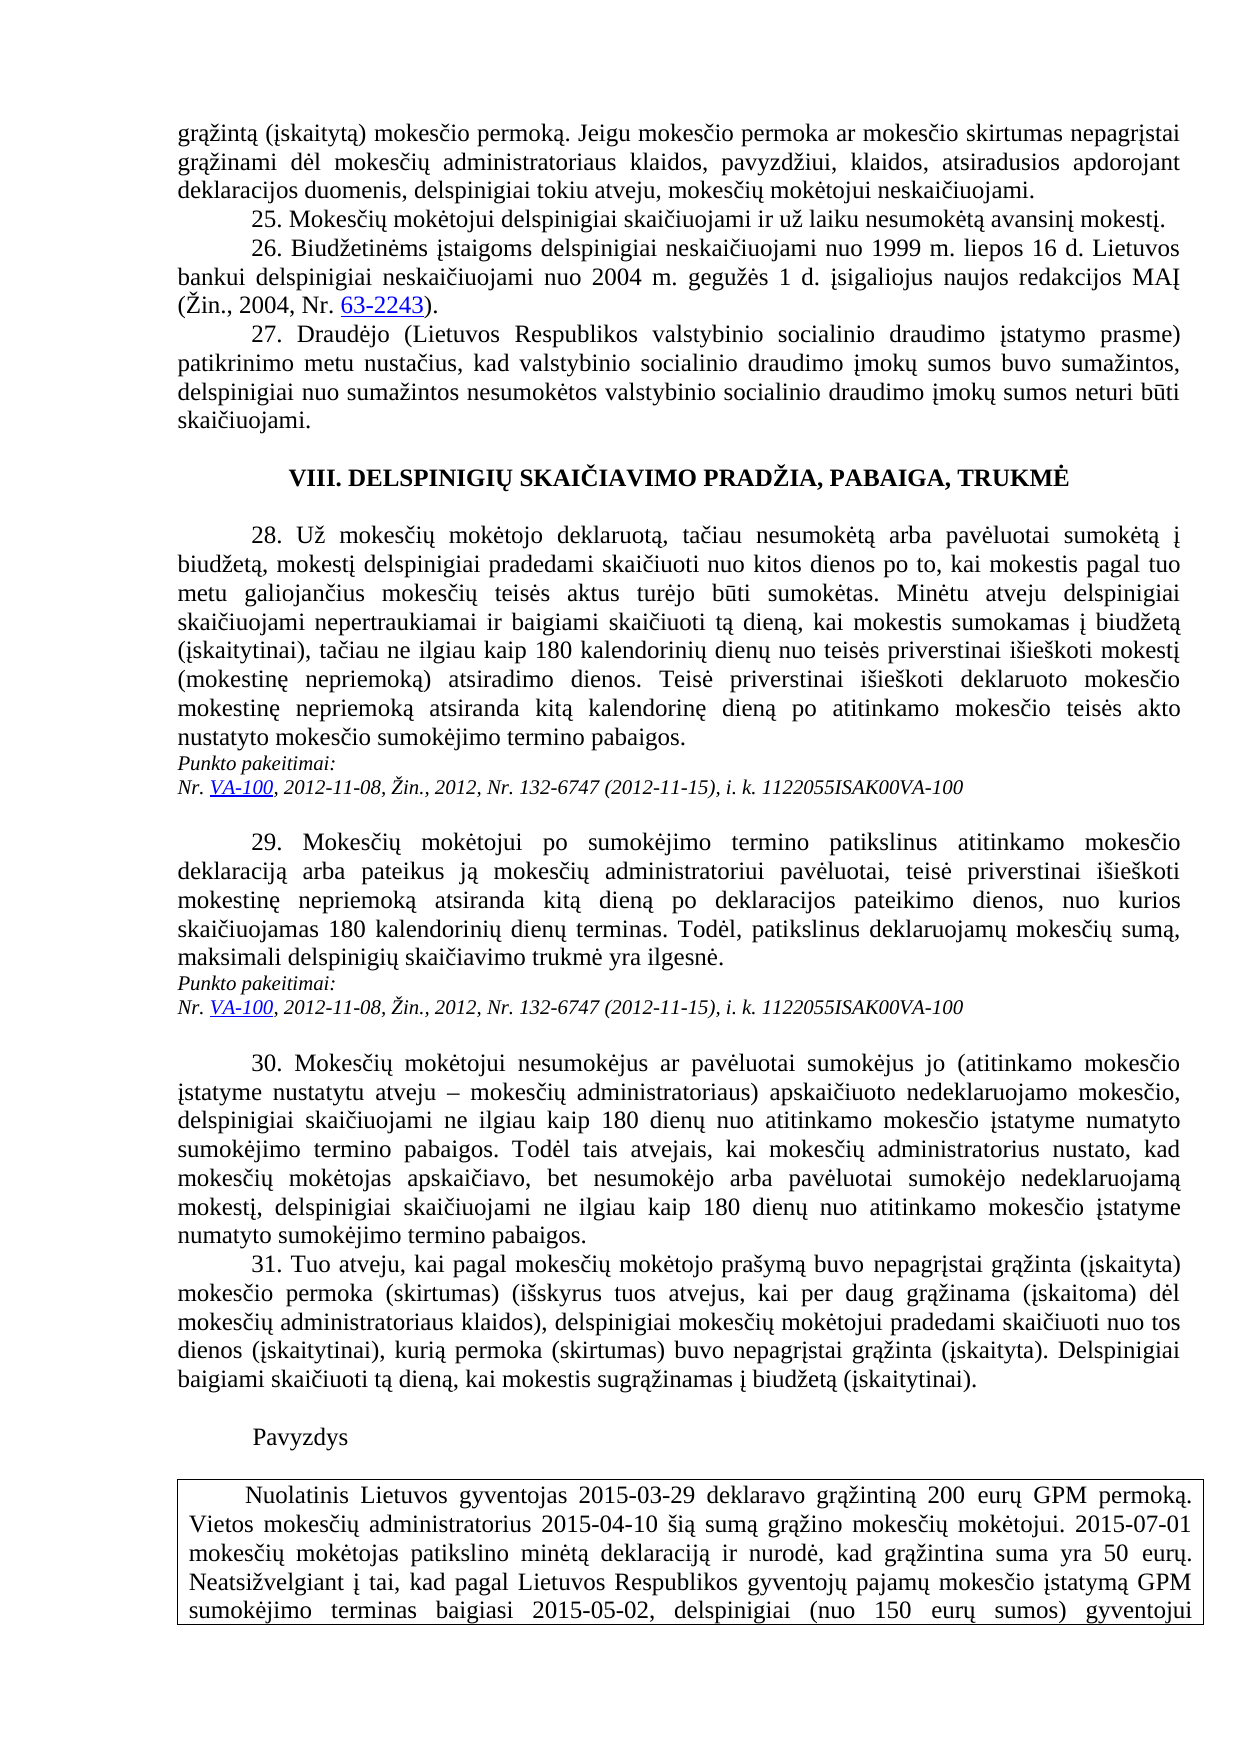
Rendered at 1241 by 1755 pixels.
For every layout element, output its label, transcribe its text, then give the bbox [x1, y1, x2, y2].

text 28. Už mokesčių mokėtojo deklaruotą, tačiau nesumokėtą arba pavėluotai sumokėtą į biudžetą, mokestį delspinigiai pradedami skaičiuoti nuo kitos dienos po to, kai mokestis pagal tuo metu galiojančius mokesčių teisės aktus turėjo būti sumokėtas. Minėtu atveju delspinigiai skaičiuojami nepertraukiamai ir baigiami skaičiuoti tą dieną, kai mokestis sumokamas į biudžetą (įskaitytinai), tačiau ne ilgiau kaip 180 kalendorinių dienų nuo teisės priverstinai išieškoti mokestį (mokestinę nepriemoką) atsiradimo dienos. Teisė priverstinai išieškoti deklaruoto mokesčio mokestinę nepriemoką atsiranda kitą kalendorinę dieną po atitinkamo mokesčio teisės akto nustatyto mokesčio sumokėjimo termino pabaigos. [177, 521, 1181, 751]
text Punkto pakeitimai: [177, 971, 1181, 995]
text grąžintą (įskaitytą) mokesčio permoką. Jeigu mokesčio permoka ar mokesčio skirtumas nepagrįstai grąžinami dėl mokesčių administratoriaus klaidos, pavyzdžiui, klaidos, atsiradusios apdorojant deklaracijos duomenis, delspinigiai tokiu atveju, mokesčių mokėtojui neskaičiuojami. [177, 118, 1181, 204]
text 30. Mokesčių mokėtojui nesumokėjus ar pavėluotai sumokėjus jo (atitinkamo mokesčio įstatyme nustatytu atveju – mokesčių administratoriaus) apskaičiuoto nedeklaruojamo mokesčio, delspinigiai skaičiuojami ne ilgiau kaip 180 dienų nuo atitinkamo mokesčio įstatyme numatyto sumokėjimo termino pabaigos. Todėl tais atvejais, kai mokesčių administratorius nustato, kad mokesčių mokėtojas apskaičiavo, bet nesumokėjo arba pavėluotai sumokėjo nedeklaruojamą mokestį, delspinigiai skaičiuojami ne ilgiau kaip 180 dienų nuo atitinkamo mokesčio įstatyme numatyto sumokėjimo termino pabaigos. [177, 1048, 1181, 1249]
text Nr. VA-100, 2012-11-08, Žin., 2012, Nr. 132-6747 (2012-11-15), i. k. 1122055ISAK00VA-100 [177, 775, 1181, 799]
table_header Nuolatinis Lietuvos gyventojas 2015-03-29 deklaravo grąžintiną 200 eurų GPM permoką. Vietos mokesčių administratorius 2015-04-10 šią sumą grąžino mokesčių mokėtojui. 2015-07-01 mokesčių mokėtojas patikslino minėtą deklaraciją ir nurodė, kad grąžintina suma yra 50 eurų. Neatsižvelgiant į tai, kad pagal Lietuvos Respublikos gyventojų pajamų mokesčio įstatymą GPM sumokėjimo terminas baigiasi 2015-05-02, delspinigiai (nuo 150 eurų sumos) gyventojui [178, 1480, 1203, 1624]
text Punkto pakeitimai: [177, 751, 1181, 775]
text VIII. DELSPINIGIŲ SKAIČIAVIMO PRADŽIA, PABAIGA, TRUKMĖ [177, 463, 1181, 492]
text 25. Mokesčių mokėtojui delspinigiai skaičiuojami ir už laiku nesumokėtą avansinį mokestį. [177, 204, 1181, 233]
text 26. Biudžetinėms įstaigoms delspinigiai neskaičiuojami nuo 1999 m. liepos 16 d. Lietuvos bankui delspinigiai neskaičiuojami nuo 2004 m. gegužės 1 d. įsigaliojus naujos redakcijos MAĮ (Žin., 2004, Nr. 63-2243). [177, 233, 1181, 319]
text Pavyzdys [177, 1422, 1181, 1451]
text 27. Draudėjo (Lietuvos Respublikos valstybinio socialinio draudimo įstatymo prasme) patikrinimo metu nustačius, kad valstybinio socialinio draudimo įmokų sumos buvo sumažintos, delspinigiai nuo sumažintos nesumokėtos valstybinio socialinio draudimo įmokų sumos neturi būti skaičiuojami. [177, 319, 1181, 434]
text 29. Mokesčių mokėtojui po sumokėjimo termino patikslinus atitinkamo mokesčio deklaraciją arba pateikus ją mokesčių administratoriui pavėluotai, teisė priverstinai išieškoti mokestinę nepriemoką atsiranda kitą dieną po deklaracijos pateikimo dienos, nuo kurios skaičiuojamas 180 kalendorinių dienų terminas. Todėl, patikslinus deklaruojamų mokesčių sumą, maksimali delspinigių skaičiavimo trukmė yra ilgesnė. [177, 827, 1181, 971]
text Nr. VA-100, 2012-11-08, Žin., 2012, Nr. 132-6747 (2012-11-15), i. k. 1122055ISAK00VA-100 [177, 995, 1181, 1019]
text 31. Tuo atveju, kai pagal mokesčių mokėtojo prašymą buvo nepagrįstai grąžinta (įskaityta) mokesčio permoka (skirtumas) (išskyrus tuos atvejus, kai per daug grąžinama (įskaitoma) dėl mokesčių administratoriaus klaidos), delspinigiai mokesčių mokėtojui pradedami skaičiuoti nuo tos dienos (įskaitytinai), kurią permoka (skirtumas) buvo nepagrįstai grąžinta (įskaityta). Delspinigiai baigiami skaičiuoti tą dieną, kai mokestis sugrąžinamas į biudžetą (įskaitytinai). [177, 1249, 1181, 1393]
